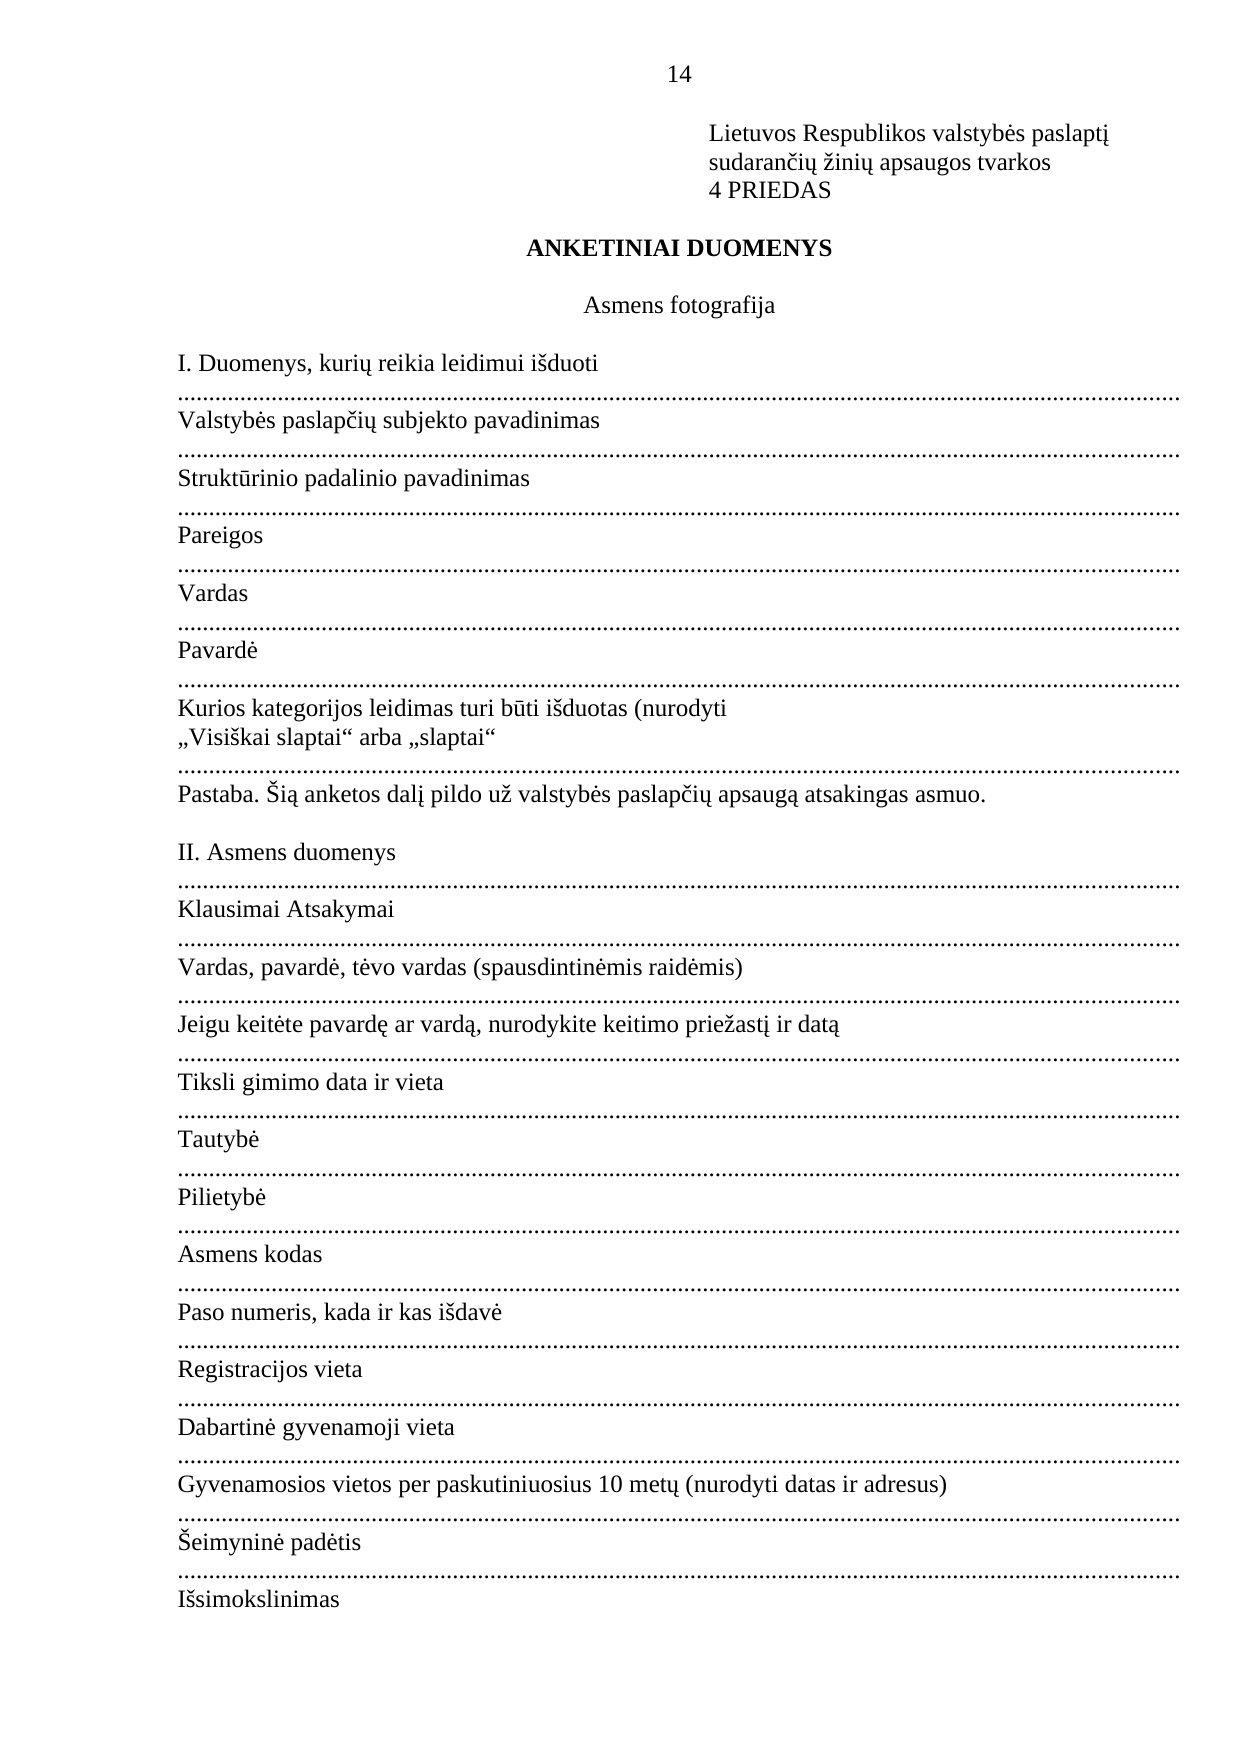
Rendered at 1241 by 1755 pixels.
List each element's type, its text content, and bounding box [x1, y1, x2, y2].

text Tiksli gimimo data ir vieta [177, 1067, 1181, 1096]
text Kurios kategorijos leidimas turi būti išduotas (nurodyti [177, 693, 1181, 722]
text Struktūrinio padalinio pavadinimas [177, 463, 1181, 492]
text Pavardė [177, 636, 1181, 664]
text Jeigu keitėte pavardę ar vardą, nurodykite keitimo priežastį ir datą [177, 1009, 1181, 1038]
text I. Duomenys, kurių reikia leidimui išduoti [177, 348, 1181, 377]
text II. Asmens duomenys [177, 837, 1181, 866]
text Paso numeris, kada ir kas išdavė [177, 1297, 1181, 1326]
text Pastaba. Šią anketos dalį pildo už valstybės paslapčių apsaugą atsakingas asmuo. [177, 779, 1181, 808]
text 4 PRIEDAS [177, 176, 1181, 204]
text sudarančių žinių apsaugos tvarkos [177, 147, 1181, 176]
text Klausimai Atsakymai [177, 894, 1181, 923]
text Pareigos [177, 521, 1181, 549]
text Lietuvos Respublikos valstybės paslaptį [709, 118, 1181, 147]
text Šeimyninė padėtis [177, 1527, 1181, 1556]
text Išsimokslinimas [177, 1584, 1181, 1613]
text Asmens kodas [177, 1239, 1181, 1268]
text Valstybės paslapčių subjekto pavadinimas [177, 406, 1181, 434]
text Vardas, pavardė, tėvo vardas (spausdintinėmis raidėmis) [177, 952, 1181, 981]
text Vardas [177, 578, 1181, 607]
text Pilietybė [177, 1182, 1181, 1211]
text Tautybė [177, 1124, 1181, 1153]
text Dabartinė gyvenamoji vieta [177, 1412, 1181, 1441]
text Registracijos vieta [177, 1354, 1181, 1383]
text Gyvenamosios vietos per paskutiniuosius 10 metų (nurodyti datas ir adresus) [177, 1469, 1181, 1498]
text „Visiškai slaptai“ arba „slaptai“ [177, 722, 1181, 751]
text ANKETINIAI DUOMENYS [177, 233, 1181, 262]
text Asmens fotografija [177, 291, 1181, 319]
